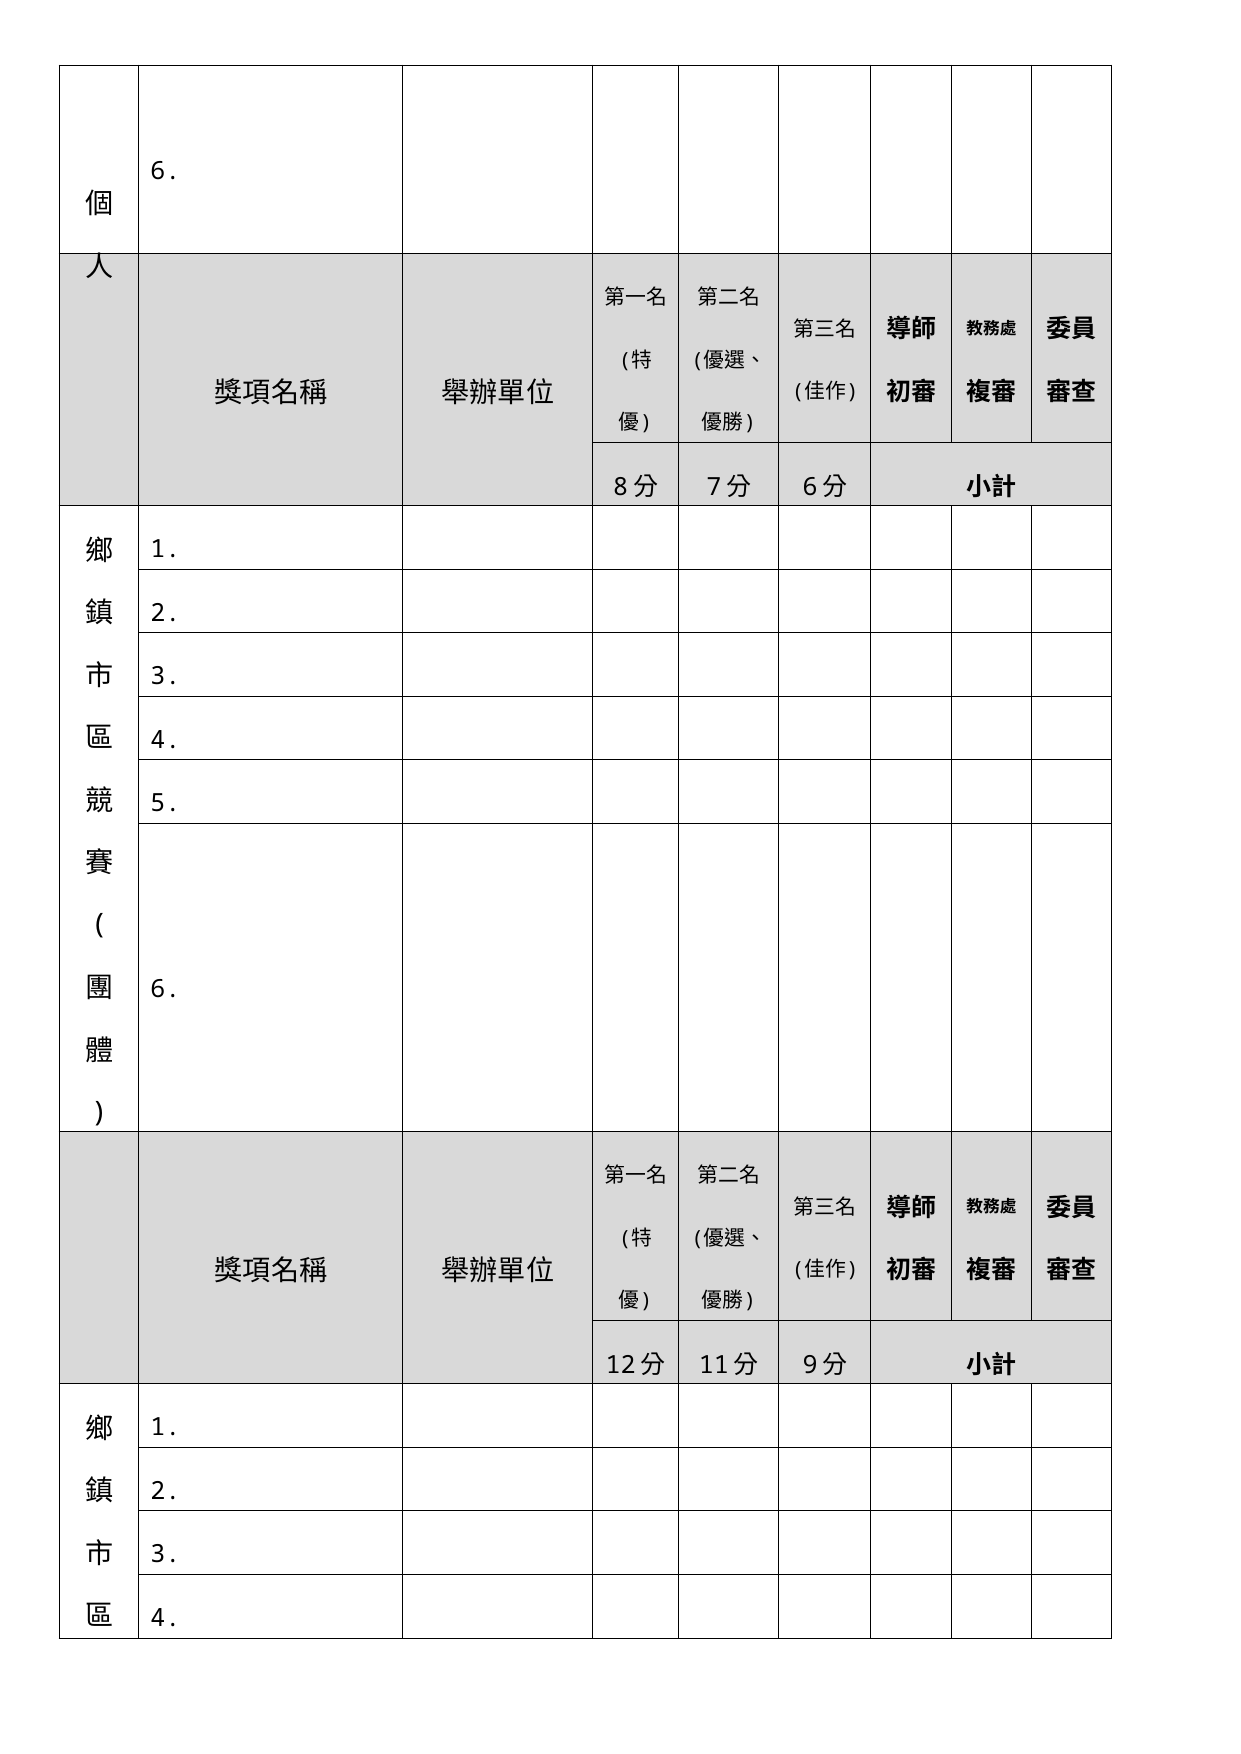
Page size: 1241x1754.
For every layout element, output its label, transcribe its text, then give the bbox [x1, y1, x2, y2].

table_cell [593, 1384, 678, 1447]
table_cell [871, 1384, 951, 1447]
table_cell [952, 66, 1031, 253]
table_cell 委員審查 [1032, 1132, 1111, 1320]
table_cell [1032, 1511, 1111, 1574]
table_cell [679, 570, 778, 632]
table_cell 3. [139, 633, 402, 696]
table_cell [779, 697, 870, 759]
table_cell [679, 1511, 778, 1574]
table_cell [779, 633, 870, 696]
table_cell 1. [139, 506, 402, 569]
table_cell 委員審查 [1032, 254, 1111, 442]
table_cell [593, 824, 678, 1131]
table_cell [871, 633, 951, 696]
table_cell [871, 1575, 951, 1637]
table_cell [779, 1575, 870, 1637]
table_cell [679, 760, 778, 823]
table_cell [871, 66, 951, 253]
table_cell 第二名 (優選、優勝) [679, 1132, 778, 1320]
table_cell [952, 1575, 1031, 1637]
table_cell [593, 760, 678, 823]
table_cell [679, 1384, 778, 1447]
table_cell [60, 254, 138, 505]
table_cell 7分 [679, 443, 778, 505]
table_cell [952, 1448, 1031, 1510]
table_cell 獎項名稱 [139, 1132, 402, 1383]
table_cell [593, 66, 678, 253]
table_cell 獎項名稱 [139, 254, 402, 505]
table_cell [679, 824, 778, 1131]
table_cell [1032, 760, 1111, 823]
table_cell 第一名 (特優) [593, 1132, 678, 1320]
table_cell 鄉鎮市區競賽(個人) [60, 1384, 138, 1637]
table_cell [1032, 570, 1111, 632]
table_cell 舉辦單位 [403, 1132, 592, 1383]
table_cell 6分 [779, 443, 870, 505]
table_cell [952, 1384, 1031, 1447]
table_cell [679, 1575, 778, 1637]
table_cell [403, 1575, 592, 1637]
table_cell 1. [139, 1384, 402, 1447]
table_cell 6. [139, 824, 402, 1131]
table_cell [403, 66, 592, 253]
table_cell [952, 570, 1031, 632]
table_cell [679, 633, 778, 696]
table_cell [593, 1448, 678, 1510]
table_cell [593, 1575, 678, 1637]
table_cell [593, 1511, 678, 1574]
table_cell [403, 824, 592, 1131]
table_cell [779, 66, 870, 253]
table_cell [1032, 1384, 1111, 1447]
table_cell 第一名 (特優) [593, 254, 678, 442]
table_cell [871, 697, 951, 759]
table_cell [952, 760, 1031, 823]
table_cell 第三名 (佳作) [779, 1132, 870, 1320]
table_cell [1032, 506, 1111, 569]
table_cell [403, 633, 592, 696]
table_cell 小計 [871, 443, 1111, 505]
table_cell [952, 824, 1031, 1131]
table_cell 鄉鎮市區競賽(團體) [60, 506, 138, 1131]
table_cell [871, 506, 951, 569]
table_cell [593, 506, 678, 569]
table_cell [779, 1448, 870, 1510]
table_cell 8分 [593, 443, 678, 505]
table_cell [403, 1448, 592, 1510]
table_cell [1032, 697, 1111, 759]
table_cell [1032, 66, 1111, 253]
table_cell [403, 1384, 592, 1447]
table_cell 5. [139, 760, 402, 823]
table_cell 導師初審 [871, 254, 951, 442]
table_cell [1032, 1448, 1111, 1510]
table_cell [403, 570, 592, 632]
table_cell 導師初審 [871, 1132, 951, 1320]
table_cell [593, 697, 678, 759]
table_cell 校內競賽(個人) [60, 66, 138, 253]
table_cell [871, 760, 951, 823]
table_cell 4. [139, 1575, 402, 1637]
table_cell [779, 760, 870, 823]
table_cell 第三名 (佳作) [779, 254, 870, 442]
table_cell [679, 1448, 778, 1510]
table_cell [871, 570, 951, 632]
table_cell [952, 633, 1031, 696]
table_cell [952, 506, 1031, 569]
table_cell 4. [139, 697, 402, 759]
table_cell [1032, 824, 1111, 1131]
table_cell [779, 1384, 870, 1447]
table_cell [60, 1132, 138, 1383]
table_cell [403, 1511, 592, 1574]
table_cell [403, 697, 592, 759]
table_cell [593, 570, 678, 632]
table_cell [1032, 1575, 1111, 1637]
table_cell [779, 1511, 870, 1574]
table_cell 小計 [871, 1321, 1111, 1383]
table_cell [1032, 633, 1111, 696]
table_cell 教務處複審 [952, 1132, 1031, 1320]
table_cell 2. [139, 570, 402, 632]
table_cell [952, 697, 1031, 759]
table_cell [779, 570, 870, 632]
table_cell 12分 [593, 1321, 678, 1383]
table_cell [679, 697, 778, 759]
table_cell 2. [139, 1448, 402, 1510]
table_cell [403, 506, 592, 569]
table_cell 第二名 (優選、優勝) [679, 254, 778, 442]
table_cell 9分 [779, 1321, 870, 1383]
table_cell [593, 633, 678, 696]
table_cell 6. [139, 66, 402, 253]
table_cell [679, 506, 778, 569]
table_cell 教務處複審 [952, 254, 1031, 442]
table_cell [871, 1511, 951, 1574]
table_cell [779, 824, 870, 1131]
table_cell [871, 824, 951, 1131]
table_cell 3. [139, 1511, 402, 1574]
table_cell [403, 760, 592, 823]
table_cell [679, 66, 778, 253]
table_cell [779, 506, 870, 569]
table_cell [952, 1511, 1031, 1574]
table_cell 舉辦單位 [403, 254, 592, 505]
table_cell 11分 [679, 1321, 778, 1383]
table_cell [871, 1448, 951, 1510]
